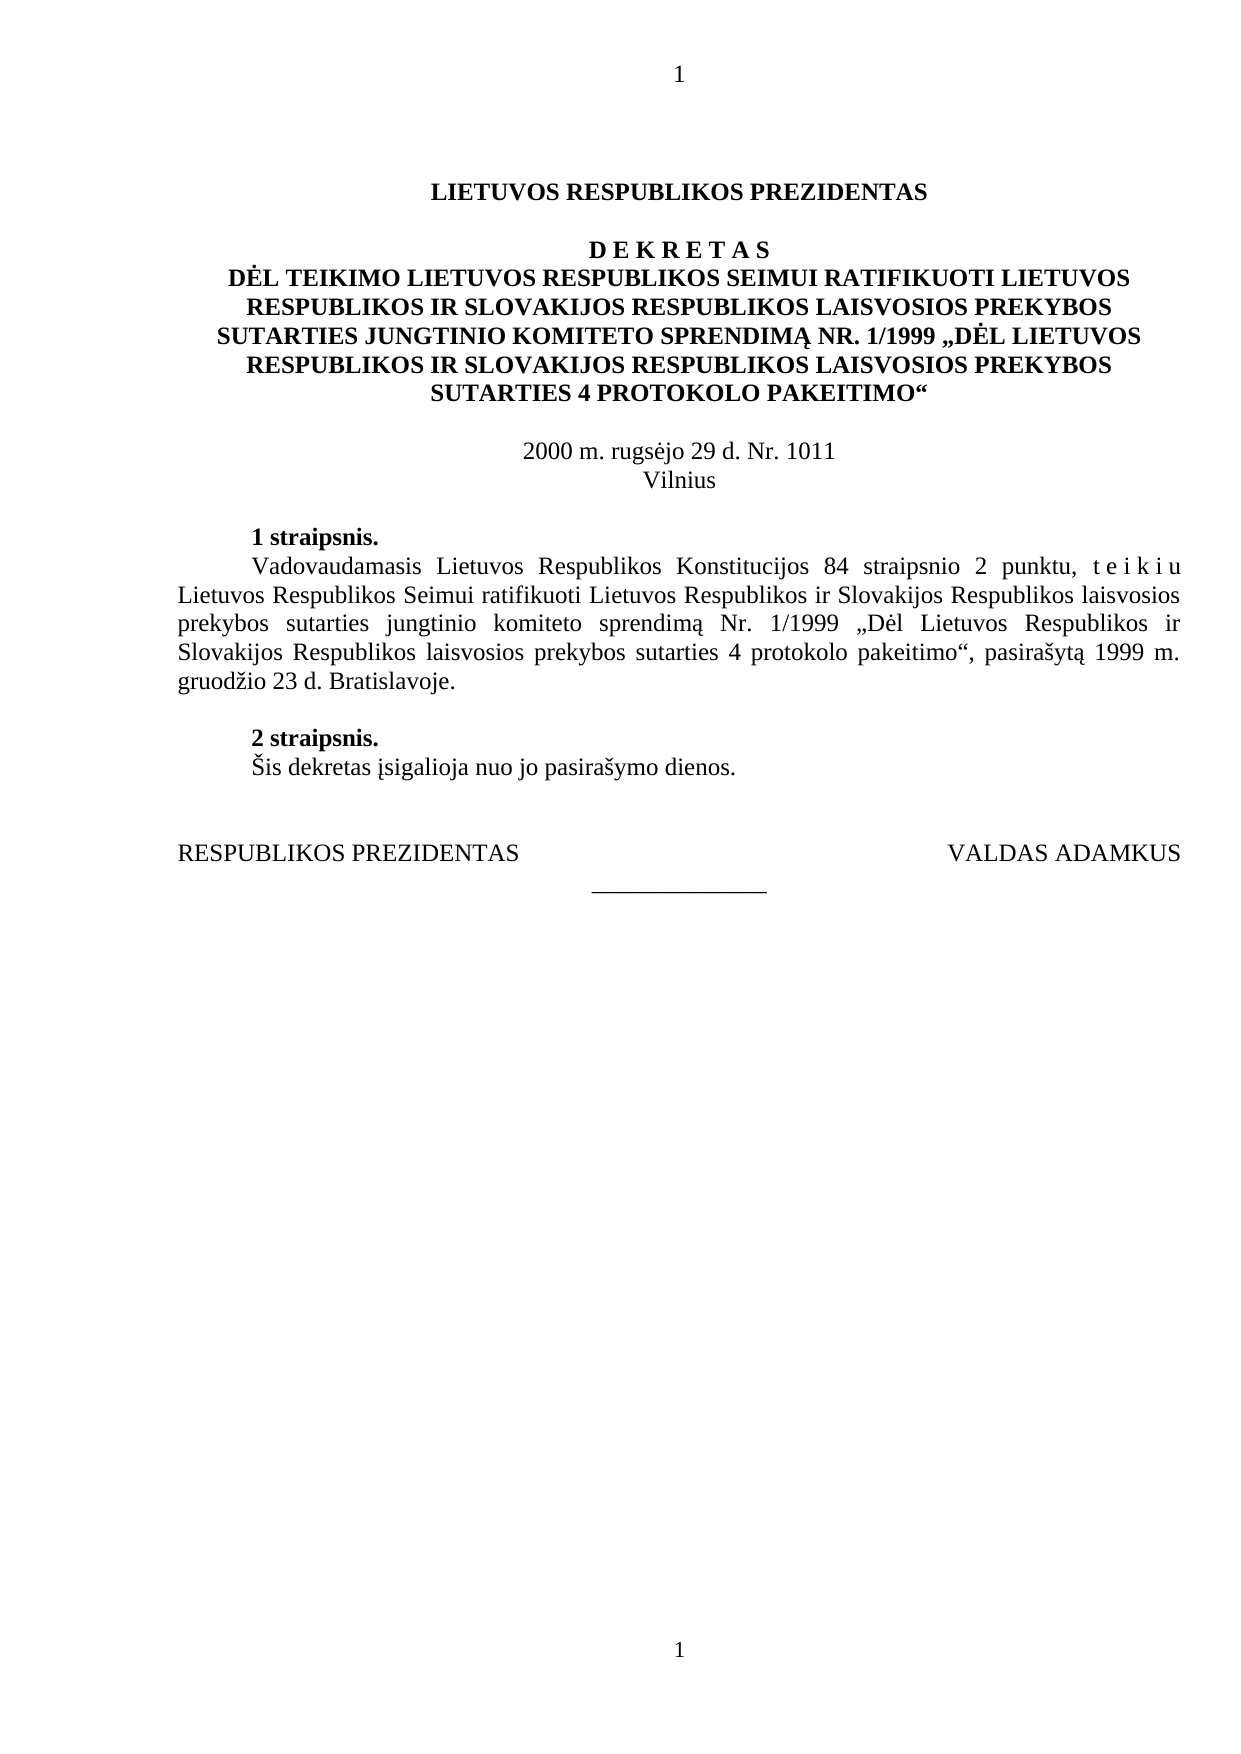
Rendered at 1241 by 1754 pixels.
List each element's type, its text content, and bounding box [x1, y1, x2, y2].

text 2000 m. rugsėjo 29 d. Nr. 1011 [177, 436, 1181, 465]
text Vadovaudamasis Lietuvos Respublikos Konstitucijos 84 straipsnio 2 punktu, teikiu Lietuvos Respublikos Seimui ratifikuoti Lietuvos Respublikos ir Slovakijos Respublikos laisvosios prekybos sutarties jungtinio komiteto sprendimą Nr. 1/1999 „Dėl Lietuvos Respublikos ir Slovakijos Respublikos laisvosios prekybos sutarties 4 protokolo pakeitimo“, pasirašytą 1999 m. gruodžio 23 d. Bratislavoje. [177, 551, 1181, 695]
text Šis dekretas įsigalioja nuo jo pasirašymo dienos. [177, 752, 1181, 781]
text DĖL TEIKIMO LIETUVOS RESPUBLIKOS SEIMUI RATIFIKUOTI LIETUVOS RESPUBLIKOS IR SLOVAKIJOS RESPUBLIKOS LAISVOSIOS PREKYBOS SUTARTIES JUNGTINIO KOMITETO SPRENDIMĄ NR. 1/1999 „DĖL LIETUVOS RESPUBLIKOS IR SLOVAKIJOS RESPUBLIKOS LAISVOSIOS PREKYBOS SUTARTIES 4 PROTOKOLO PAKEITIMO“ [177, 263, 1181, 407]
text ______________ [177, 867, 1181, 896]
text D E K R E T A S [177, 235, 1181, 263]
text Vilnius [177, 465, 1181, 493]
text LIETUVOS RESPUBLIKOS PREZIDENTAS [177, 177, 1181, 206]
text 1 straipsnis. [177, 522, 1181, 551]
text 2 straipsnis. [177, 723, 1181, 752]
text RESPUBLIKOS PREZIDENTAS VALDAS ADAMKUS [177, 838, 1181, 867]
